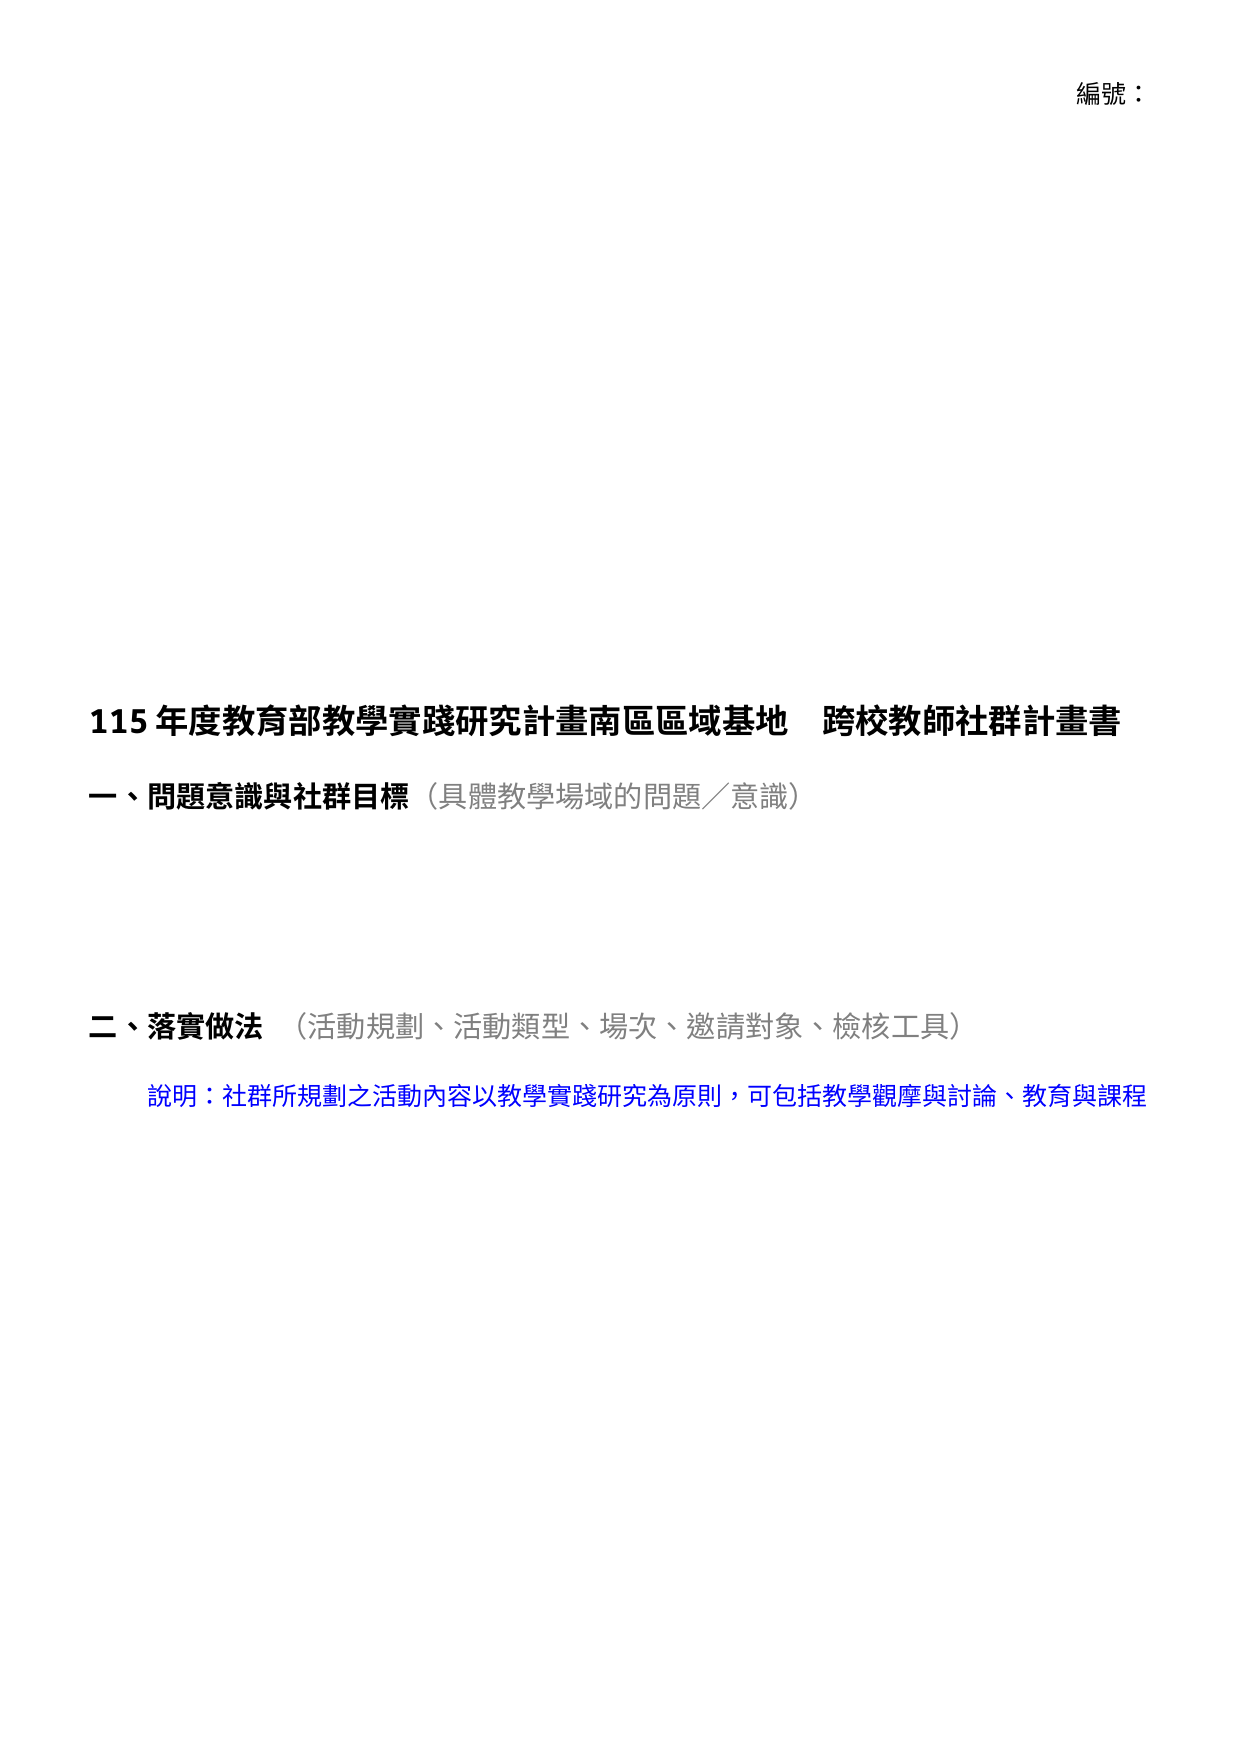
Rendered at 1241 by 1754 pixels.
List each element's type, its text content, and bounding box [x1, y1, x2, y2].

text 一、問題意識與社群目標（具體教學場域的問題／意識） [89, 773, 1152, 816]
text 二、落實做法 （活動規劃、活動類型、場次、邀請對象、檢核工具） [89, 1003, 1152, 1046]
text 說明：社群所規劃之活動內容以教學實踐研究為原則，可包括教學觀摩與討論、教育與課程 [148, 1076, 1152, 1112]
text 115年度教育部教學實踐研究計畫南區區域基地 跨校教師社群計畫書 [89, 694, 1152, 743]
